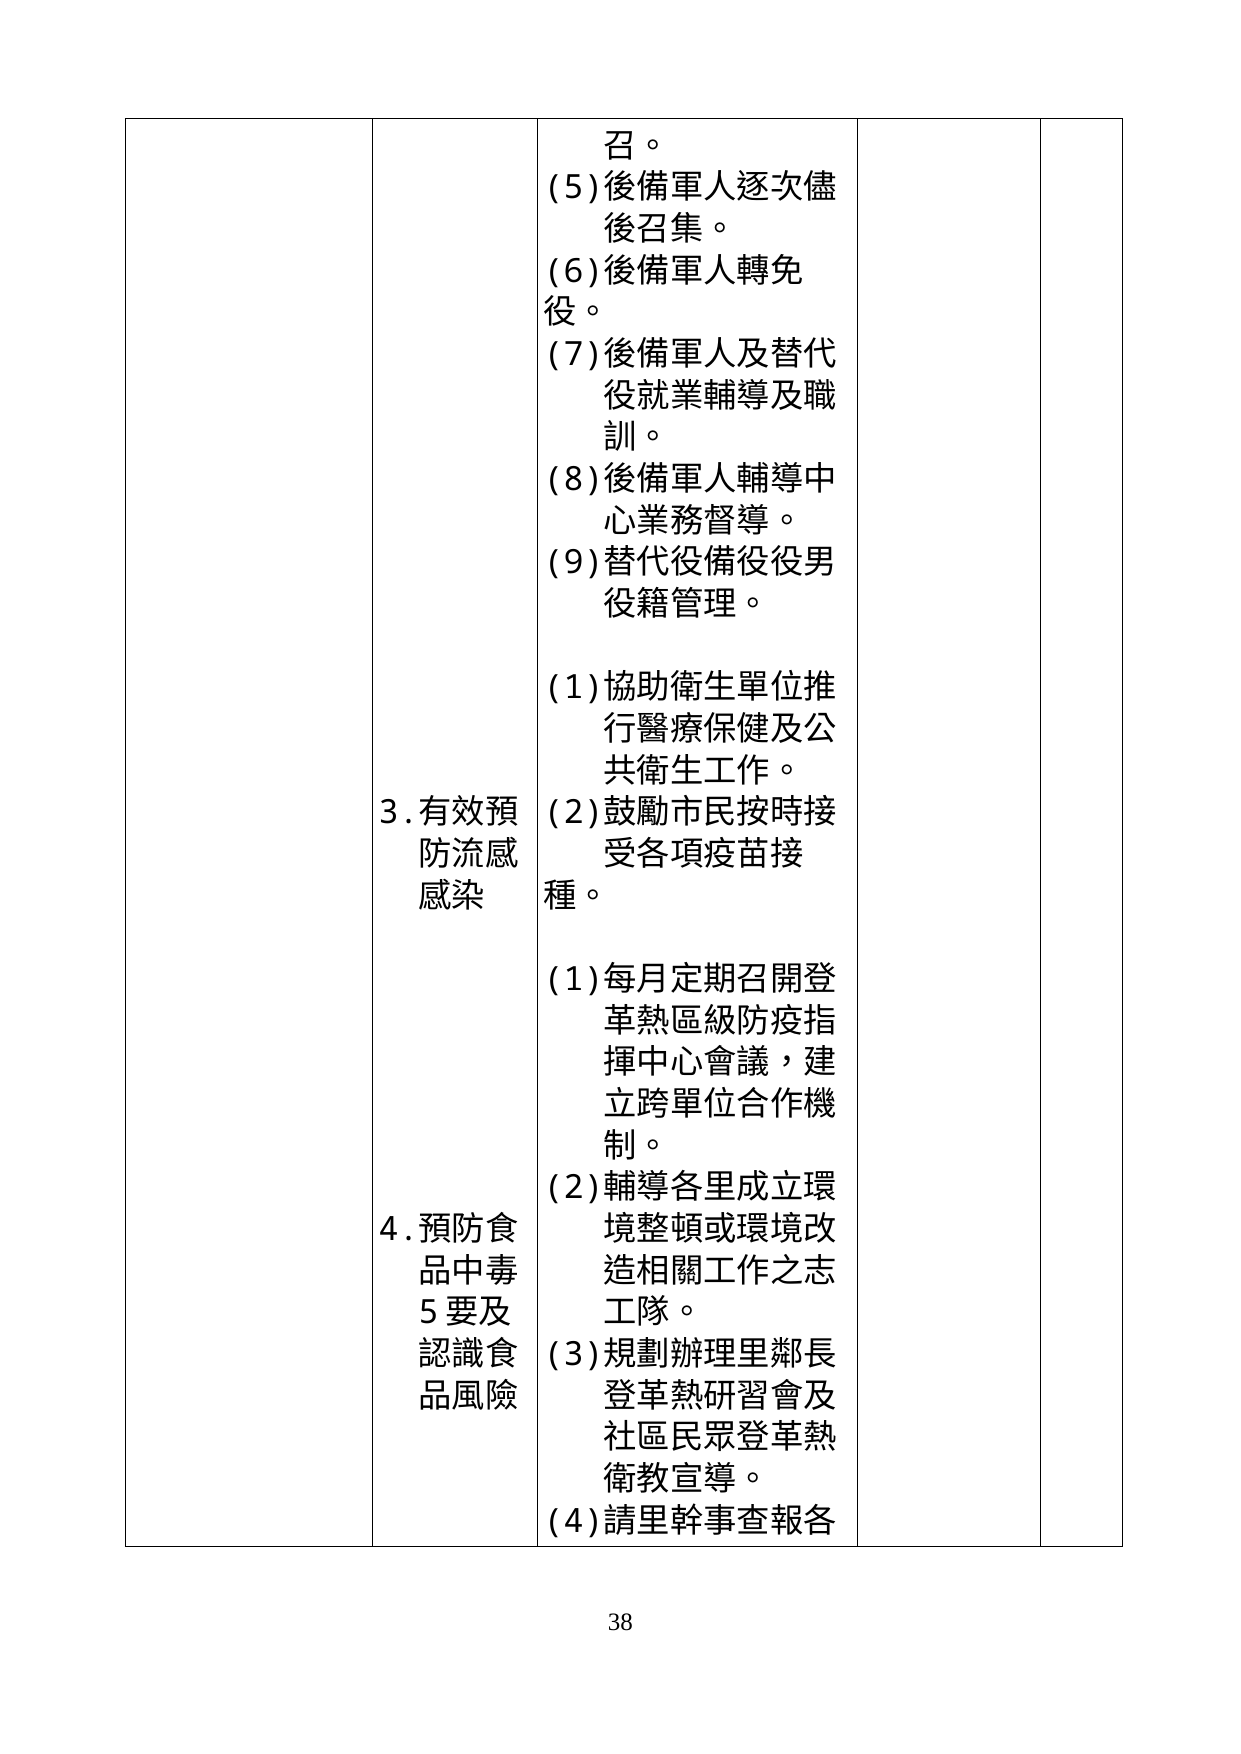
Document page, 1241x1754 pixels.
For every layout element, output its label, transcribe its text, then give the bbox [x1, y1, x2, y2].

table_cell [126, 119, 372, 1546]
table_cell [1041, 119, 1122, 1546]
table_cell 3.有效預 防流感 感染 4.預防食 品中毒 5要及 認識食 品風險 [373, 119, 537, 1546]
table_cell 召。 (5)後備軍人逐次儘 後召集。 (6)後備軍人轉免役。 (7)後備軍人及替代 役就業輔導及職 訓。 (8)後備軍人輔導中 心業務督導。 (9)替代役備役役男 役籍管理。 (1)協助衛生單位推 行醫療保健及公 共衛生工作。 (2)鼓勵市民按時接 受各項疫苗接種。 (1)每月定期召開登 革熱區級防疫指 揮中心會議，建 立跨單位合作機 制。 (2)輔導各里成立環 境整頓或環境改 造相關工作之志 工隊。 (3)規劃辦理里鄰長 登革熱研習會及 社區民眾登革熱 衛教宣導。 (4)請里幹事查報各 [538, 119, 857, 1546]
table_cell [858, 119, 1040, 1546]
